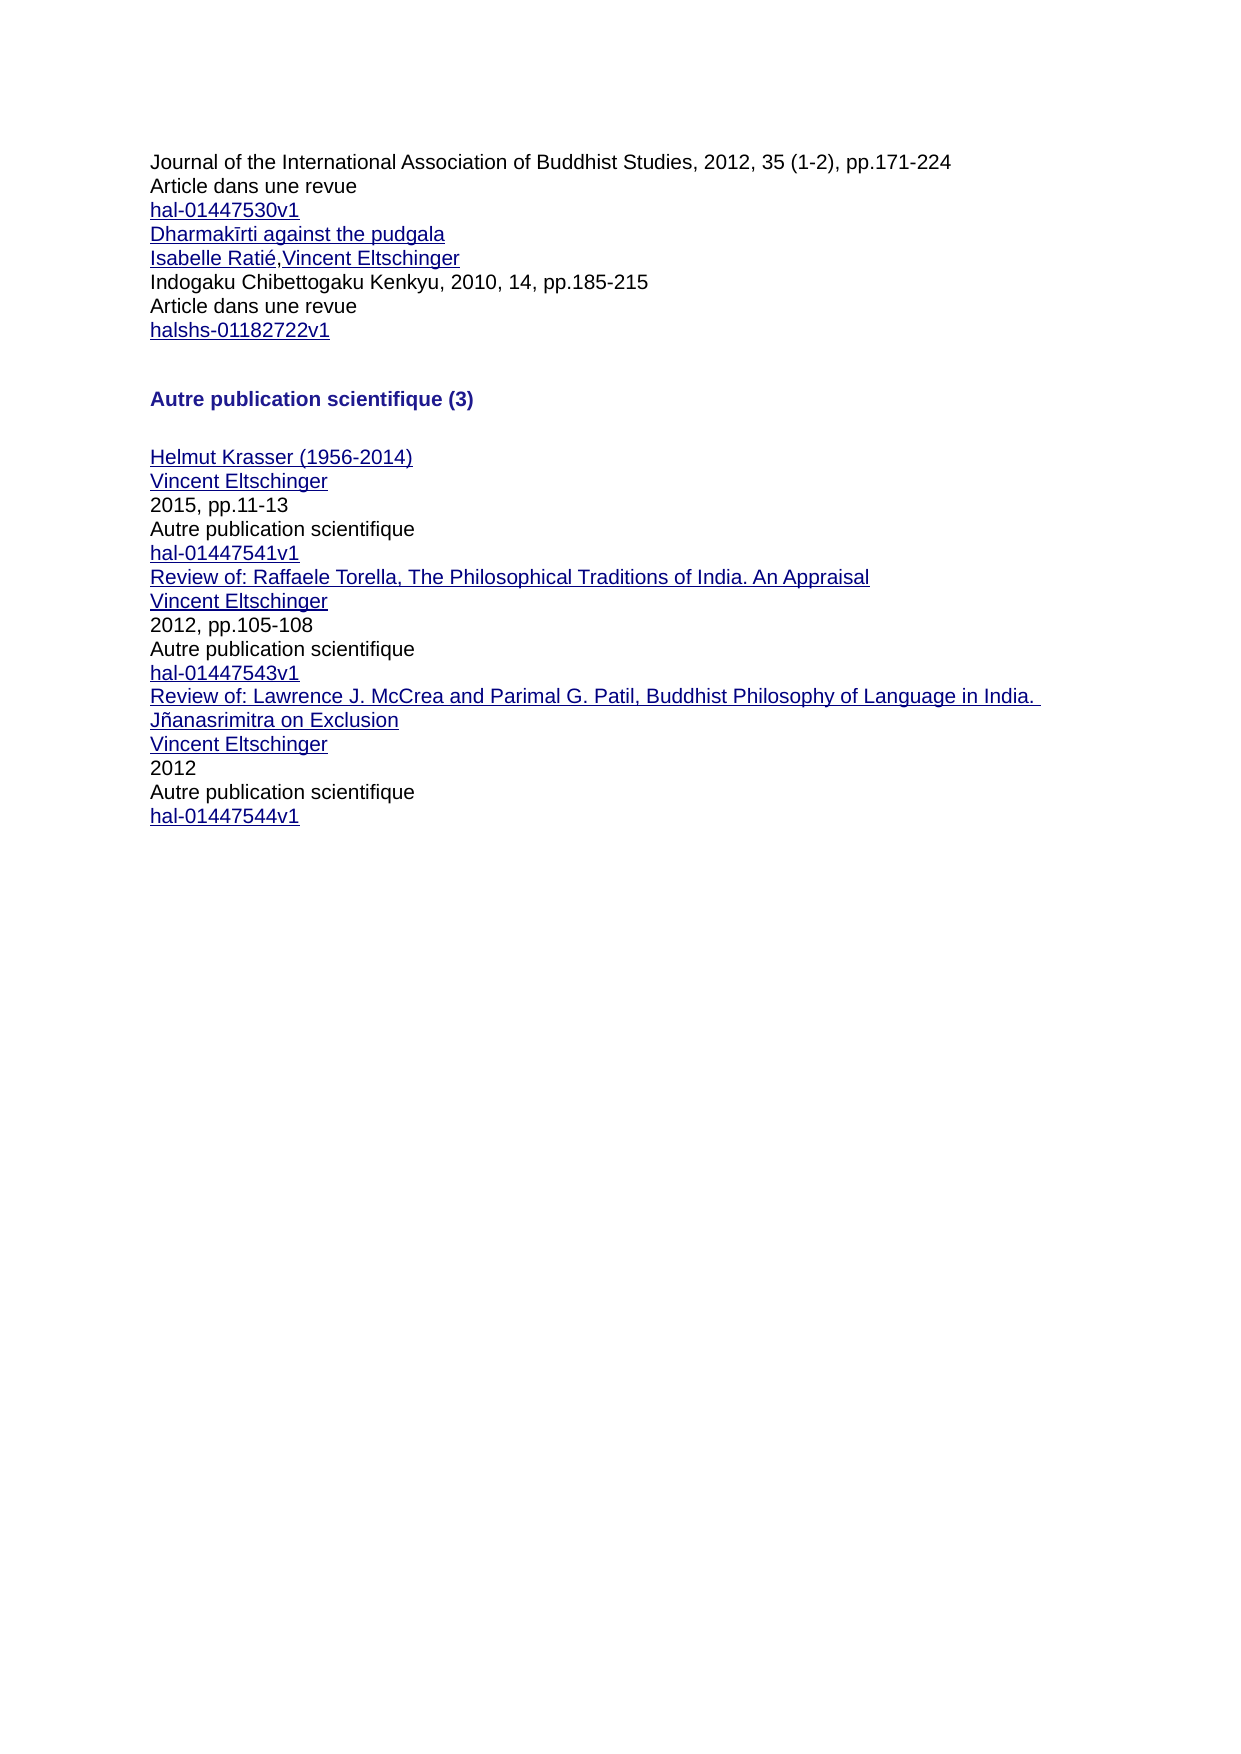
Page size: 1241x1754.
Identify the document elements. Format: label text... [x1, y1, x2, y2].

table_cell Journal of the International Association of Buddhist Studies, 2012, 35 (1-2), pp.171-224 Article dans une revue hal-01447530v1 [150, 150, 1090, 222]
table_header Helmut Krasser (1956-2014) Vincent Eltschinger 2015, pp.11-13 Autre publication scientifique hal-01447541v1 [150, 445, 1090, 564]
table_cell Review of: Lawrence J. McCrea and Parimal G. Patil, Buddhist Philosophy of Language in India. Jñanasrimitra on Exclusion Vincent Eltschinger 2012 Autre publication scientifique hal-01447544v1 [150, 684, 1090, 828]
table_cell Review of: Raffaele Torella, The Philosophical Traditions of India. An Appraisal Vincent Eltschinger 2012, pp.105-108 Autre publication scientifique hal-01447543v1 [150, 565, 1090, 684]
table_cell Dharmakīrti against the pudgala Isabelle Ratié,Vincent Eltschinger Indogaku Chibettogaku Kenkyu, 2010, 14, pp.185-215 Article dans une revue halshs-01182722v1 [150, 222, 1090, 342]
subtitle Autre publication scientifique (3) [150, 386, 1090, 410]
